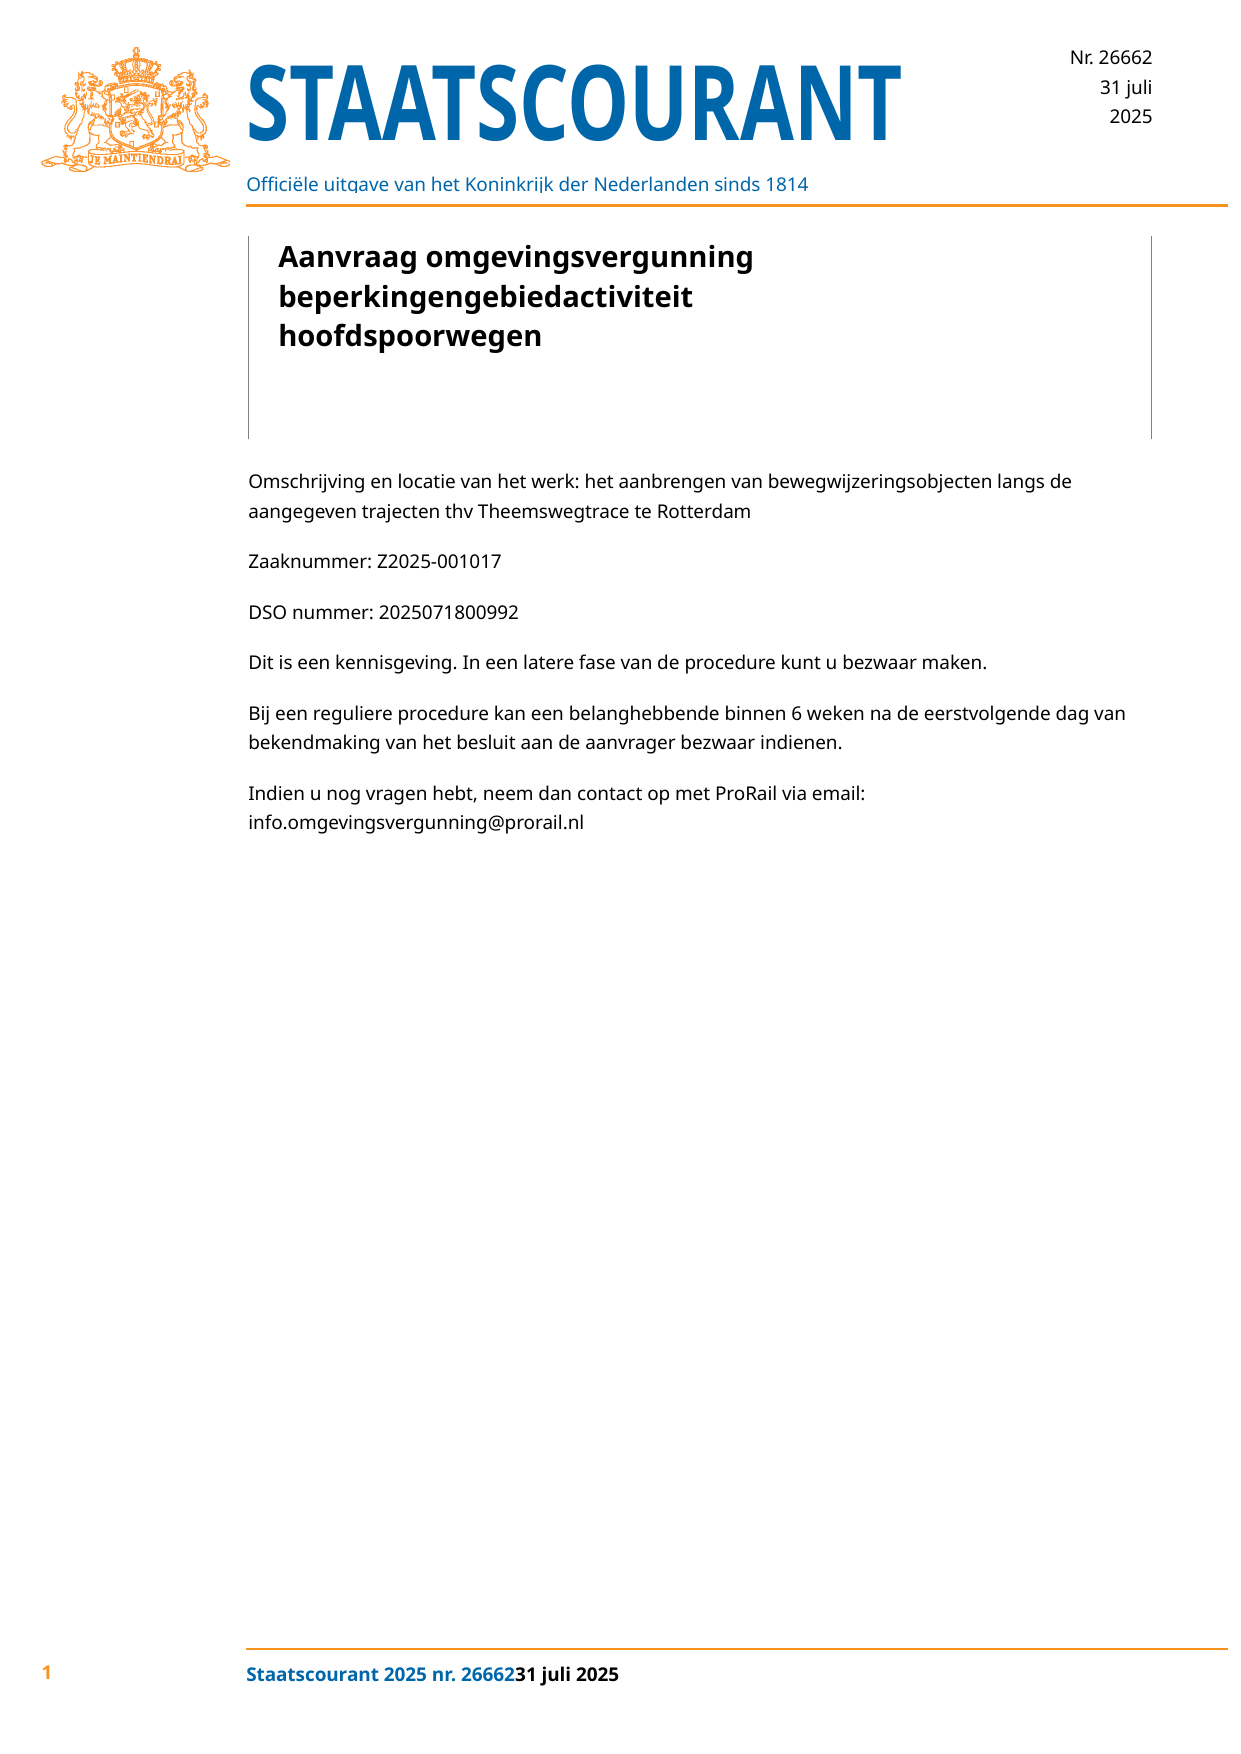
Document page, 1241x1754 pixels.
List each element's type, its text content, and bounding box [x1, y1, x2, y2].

picture [41, 47, 231, 172]
table_header [850, 414, 1151, 439]
text Zaaknummer: Z2025-001017 [248, 549, 1152, 574]
picture [912, 236, 1090, 414]
table_header [850, 236, 912, 413]
text Omschrijving en locatie van het werk: het aanbrengen van bewegwijzeringsobjecten langs de aangegeven trajecten thv Theemswegtrace te Rotterdam [248, 469, 1152, 524]
text Bij een reguliere procedure kan een belanghebbende binnen 6 weken na de eerstvolgende dag van bekendmaking van het besluit aan de aanvrager bezwaar indienen. [248, 700, 1152, 755]
table_header [1090, 236, 1151, 413]
text Dit is een kennisgeving. In een latere fase van de procedure kunt u bezwaar maken. [248, 649, 1152, 675]
text Indien u nog vragen hebt, neem dan contact op met ProRail via email: info.omgevingsvergunning@prorail.nl [248, 780, 1152, 835]
table_header Aanvraag omgevingsvergunning beperkingengebiedactiviteit hoofdspoorwegen [249, 236, 850, 439]
text DSO nummer: 2025071800992 [248, 599, 1152, 625]
